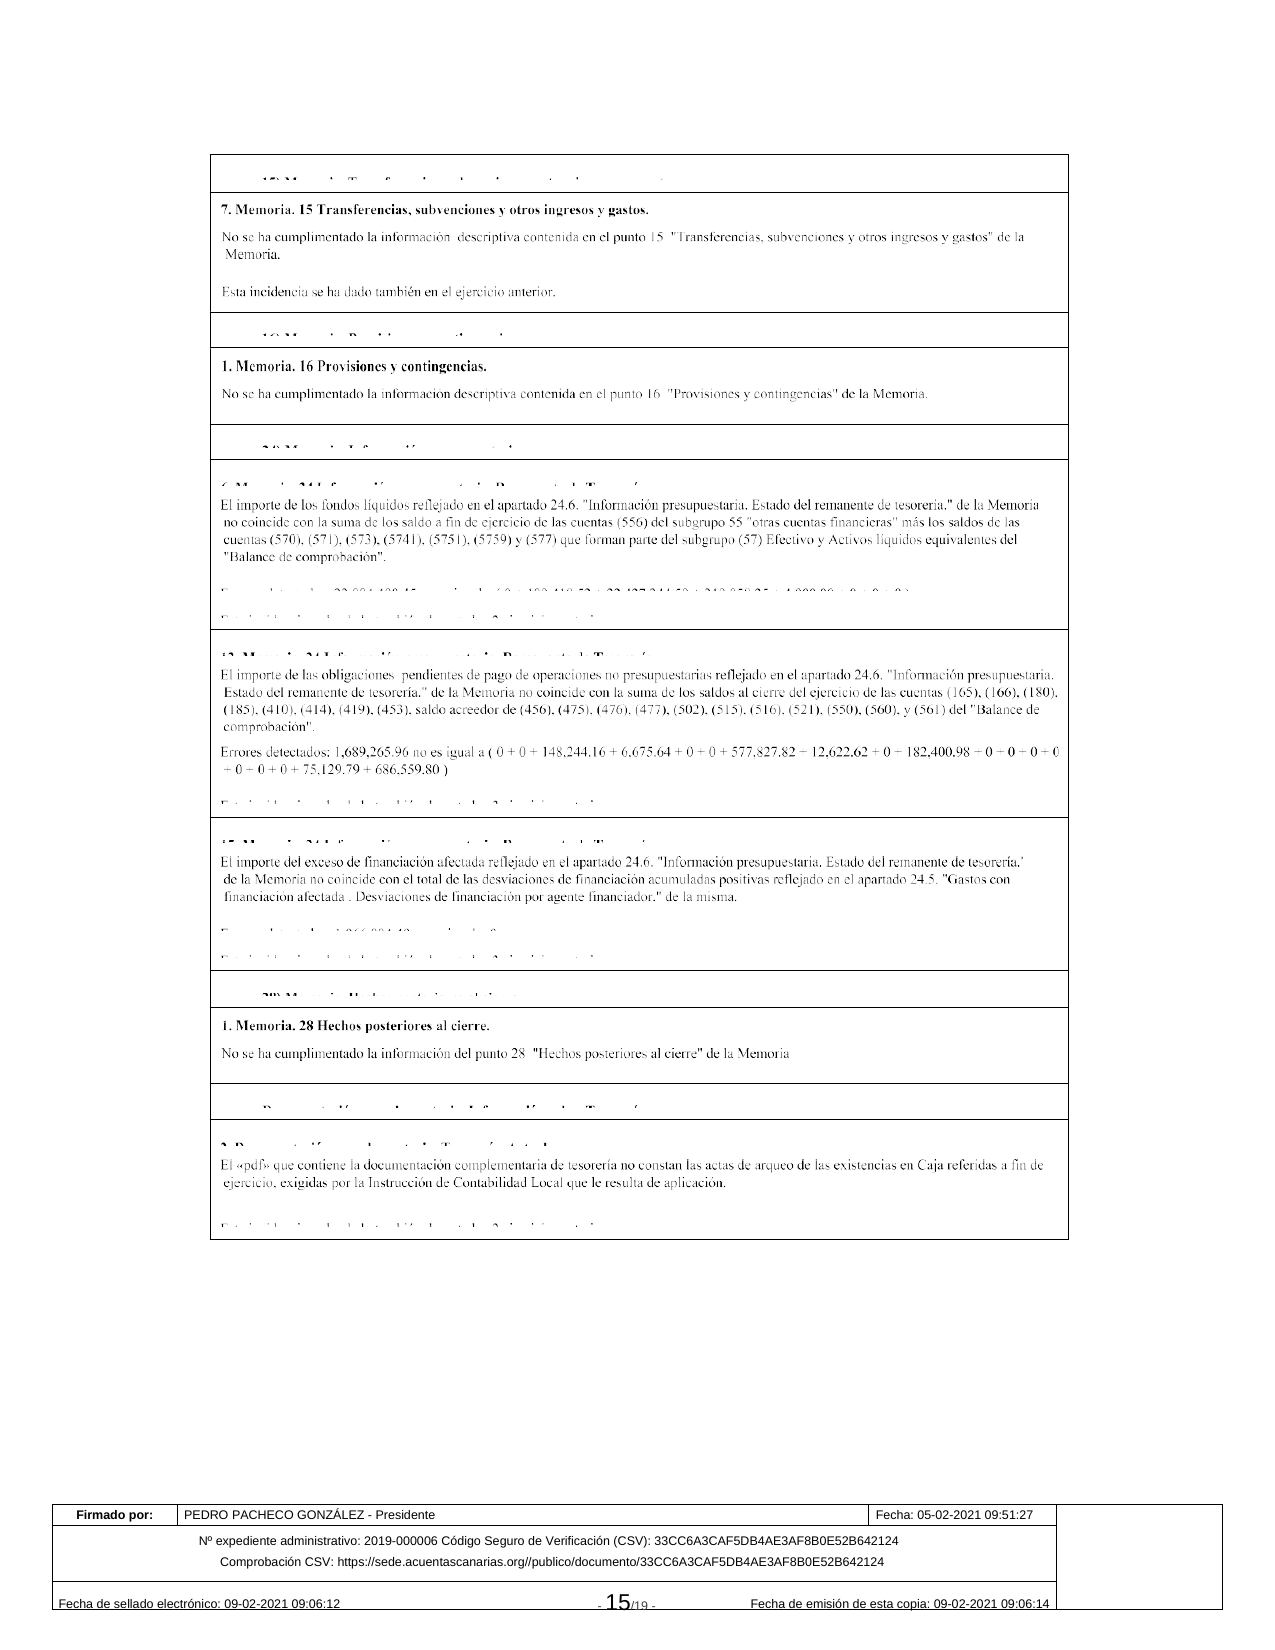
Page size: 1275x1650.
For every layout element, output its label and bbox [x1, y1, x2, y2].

table_cell [211, 1008, 1068, 1083]
table_cell [211, 193, 1068, 312]
table_cell [211, 425, 1068, 459]
table_cell [211, 348, 1068, 423]
table_cell [211, 460, 1068, 629]
table_cell [211, 313, 1068, 347]
table_cell [211, 1120, 1068, 1238]
table_header [211, 155, 1068, 191]
table_cell [211, 630, 1068, 817]
table_cell [211, 1084, 1068, 1119]
table_cell [211, 971, 1068, 1007]
table_cell [211, 818, 1068, 970]
